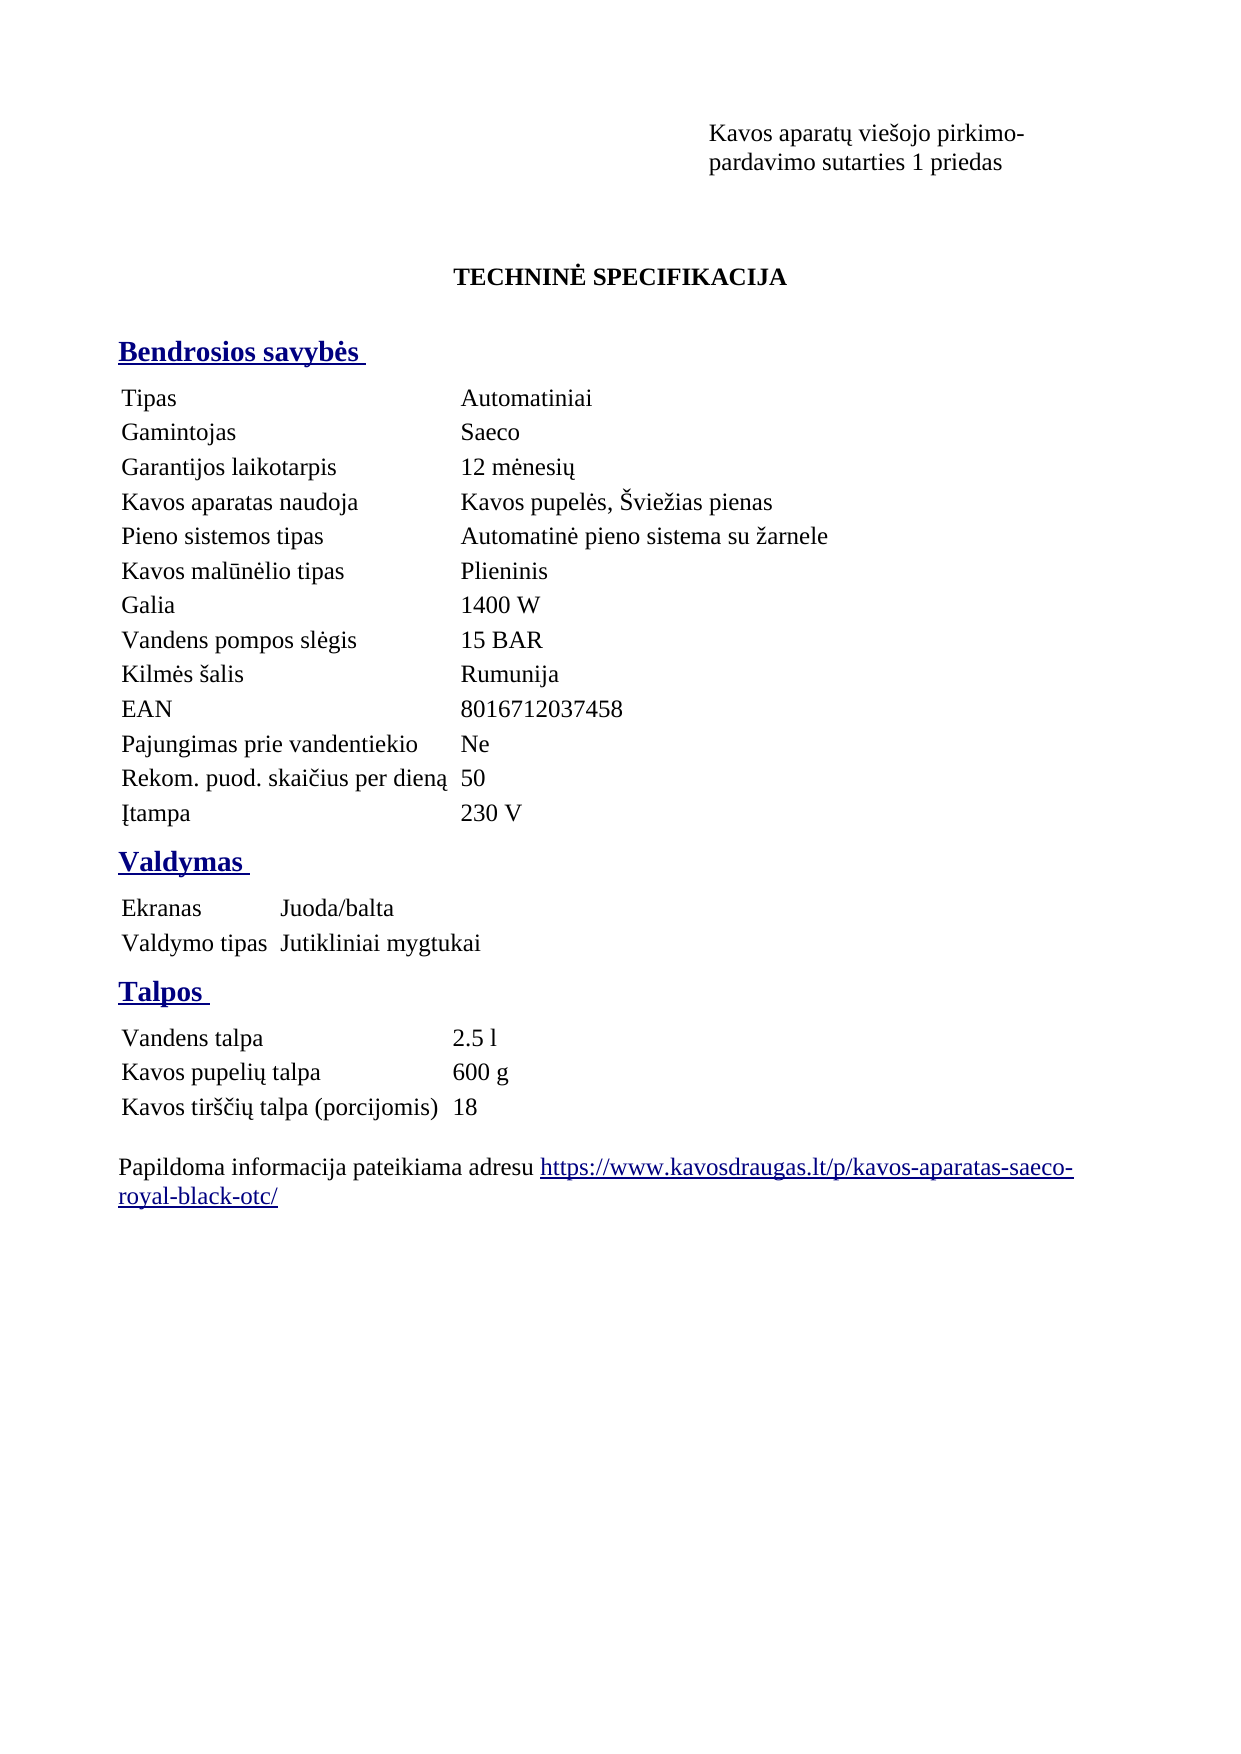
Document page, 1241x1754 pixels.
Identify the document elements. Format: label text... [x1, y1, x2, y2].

table_cell Vandens pompos slėgis [118, 622, 457, 657]
table_cell Rekom. puod. skaičius per dieną [118, 760, 457, 795]
table_cell 15 BAR [458, 622, 842, 657]
table_cell Garantijos laikotarpis [118, 449, 457, 484]
table_cell Rumunija [458, 657, 842, 691]
table_cell Kavos malūnėlio tipas [118, 553, 457, 587]
table_cell Kavos pupelių talpa [118, 1055, 449, 1089]
table_cell 12 mėnesių [458, 449, 842, 484]
table_cell Plieninis [458, 553, 842, 587]
table_cell 230 V [458, 795, 842, 829]
table_cell Pieno sistemos tipas [118, 518, 457, 553]
table_cell 600 g [450, 1055, 520, 1089]
table_cell Valdymo tipas [118, 925, 277, 959]
table_cell EAN [118, 691, 457, 726]
table_header Ekranas [118, 890, 277, 925]
table_cell Kavos pupelės, Šviežias pienas [458, 484, 842, 518]
table_header Juoda/balta [277, 890, 494, 925]
subtitle Bendrosios savybės [118, 334, 1122, 367]
text TECHNINĖ SPECIFIKACIJA [118, 262, 1122, 291]
table_cell Ne [458, 726, 842, 760]
table_cell Saeco [458, 415, 842, 449]
table_cell Kilmės šalis [118, 657, 457, 691]
table_cell Kavos aparatas naudoja [118, 484, 457, 518]
table_cell 18 [450, 1089, 520, 1124]
subtitle Talpos [118, 974, 1122, 1007]
table_header 2.5 l [450, 1020, 520, 1054]
table_cell 8016712037458 [458, 691, 842, 726]
text Papildoma informacija pateikiama adresu https://www.kavosdraugas.lt/p/kavos-aparatas-saeco-royal-black-otc/ [118, 1152, 1122, 1210]
text Kavos aparatų viešojo pirkimo-pardavimo sutarties 1 priedas [709, 118, 1122, 176]
table_cell Pajungimas prie vandentiekio [118, 726, 457, 760]
table_cell Gamintojas [118, 415, 457, 449]
table_cell Automatinė pieno sistema su žarnele [458, 518, 842, 553]
table_cell Kavos tirščių talpa (porcijomis) [118, 1089, 449, 1124]
table_header Automatiniai [458, 380, 842, 414]
table_header Tipas [118, 380, 457, 414]
table_header Vandens talpa [118, 1020, 449, 1054]
table_cell Jutikliniai mygtukai [277, 925, 494, 959]
table_cell Galia [118, 588, 457, 622]
table_cell 50 [458, 760, 842, 795]
table_cell 1400 W [458, 588, 842, 622]
table_cell Įtampa [118, 795, 457, 829]
subtitle Valdymas [118, 844, 1122, 878]
